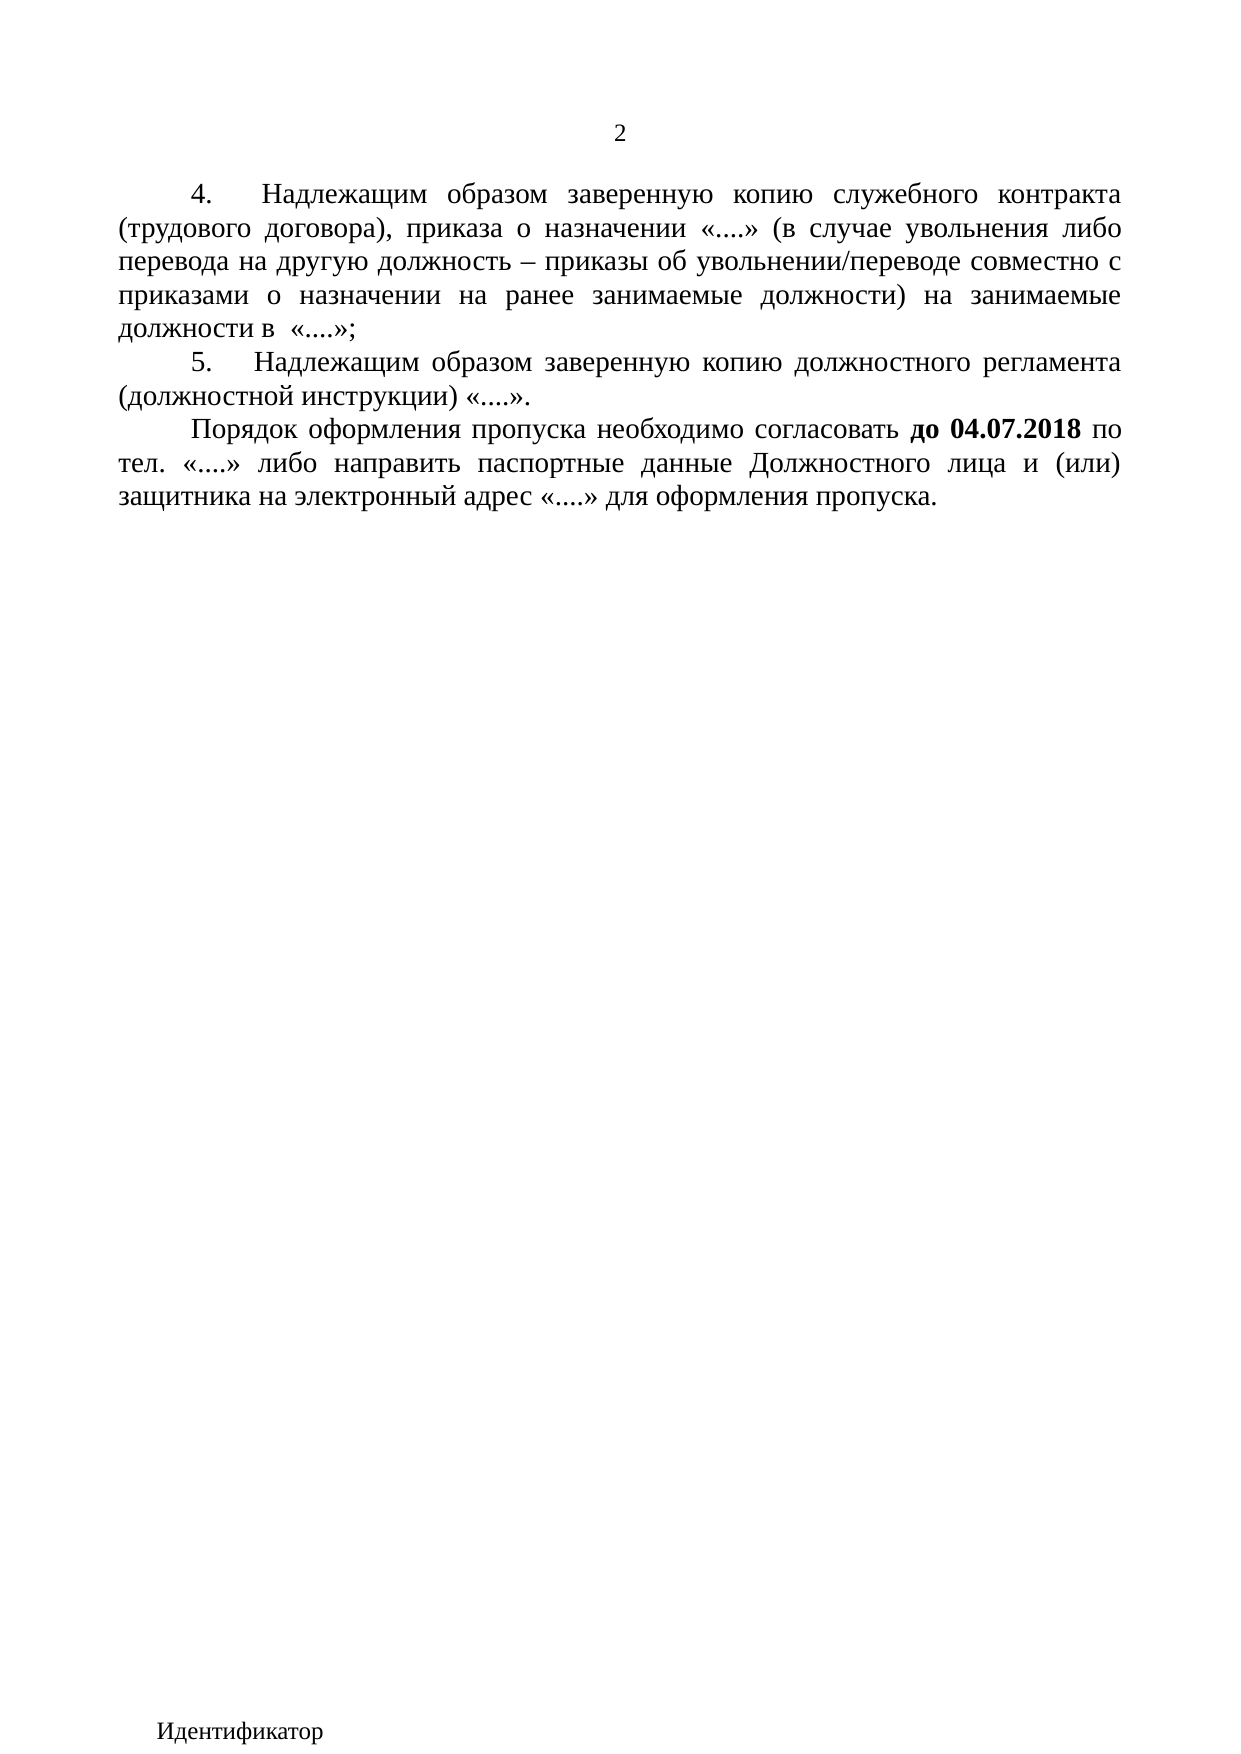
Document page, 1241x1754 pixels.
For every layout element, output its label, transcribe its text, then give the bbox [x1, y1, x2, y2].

text 5. Надлежащим образом заверенную копию должностного регламента (должностной инструкции) «....». [118, 344, 1122, 411]
text Порядок оформления пропуска необходимо согласовать до 04.07.2018 по тел. «....» либо направить паспортные данные Должностного лица и (или) защитника на электронный адрес «....» для оформления пропуска. [118, 411, 1122, 512]
text 4. Надлежащим образом заверенную копию служебного контракта (трудового договора), приказа о назначении «....» (в случае увольнения либо перевода на другую должность – приказы об увольнении/переводе совместно с приказами о назначении на ранее занимаемые должности) на занимаемые должности в «....»; [118, 176, 1122, 344]
